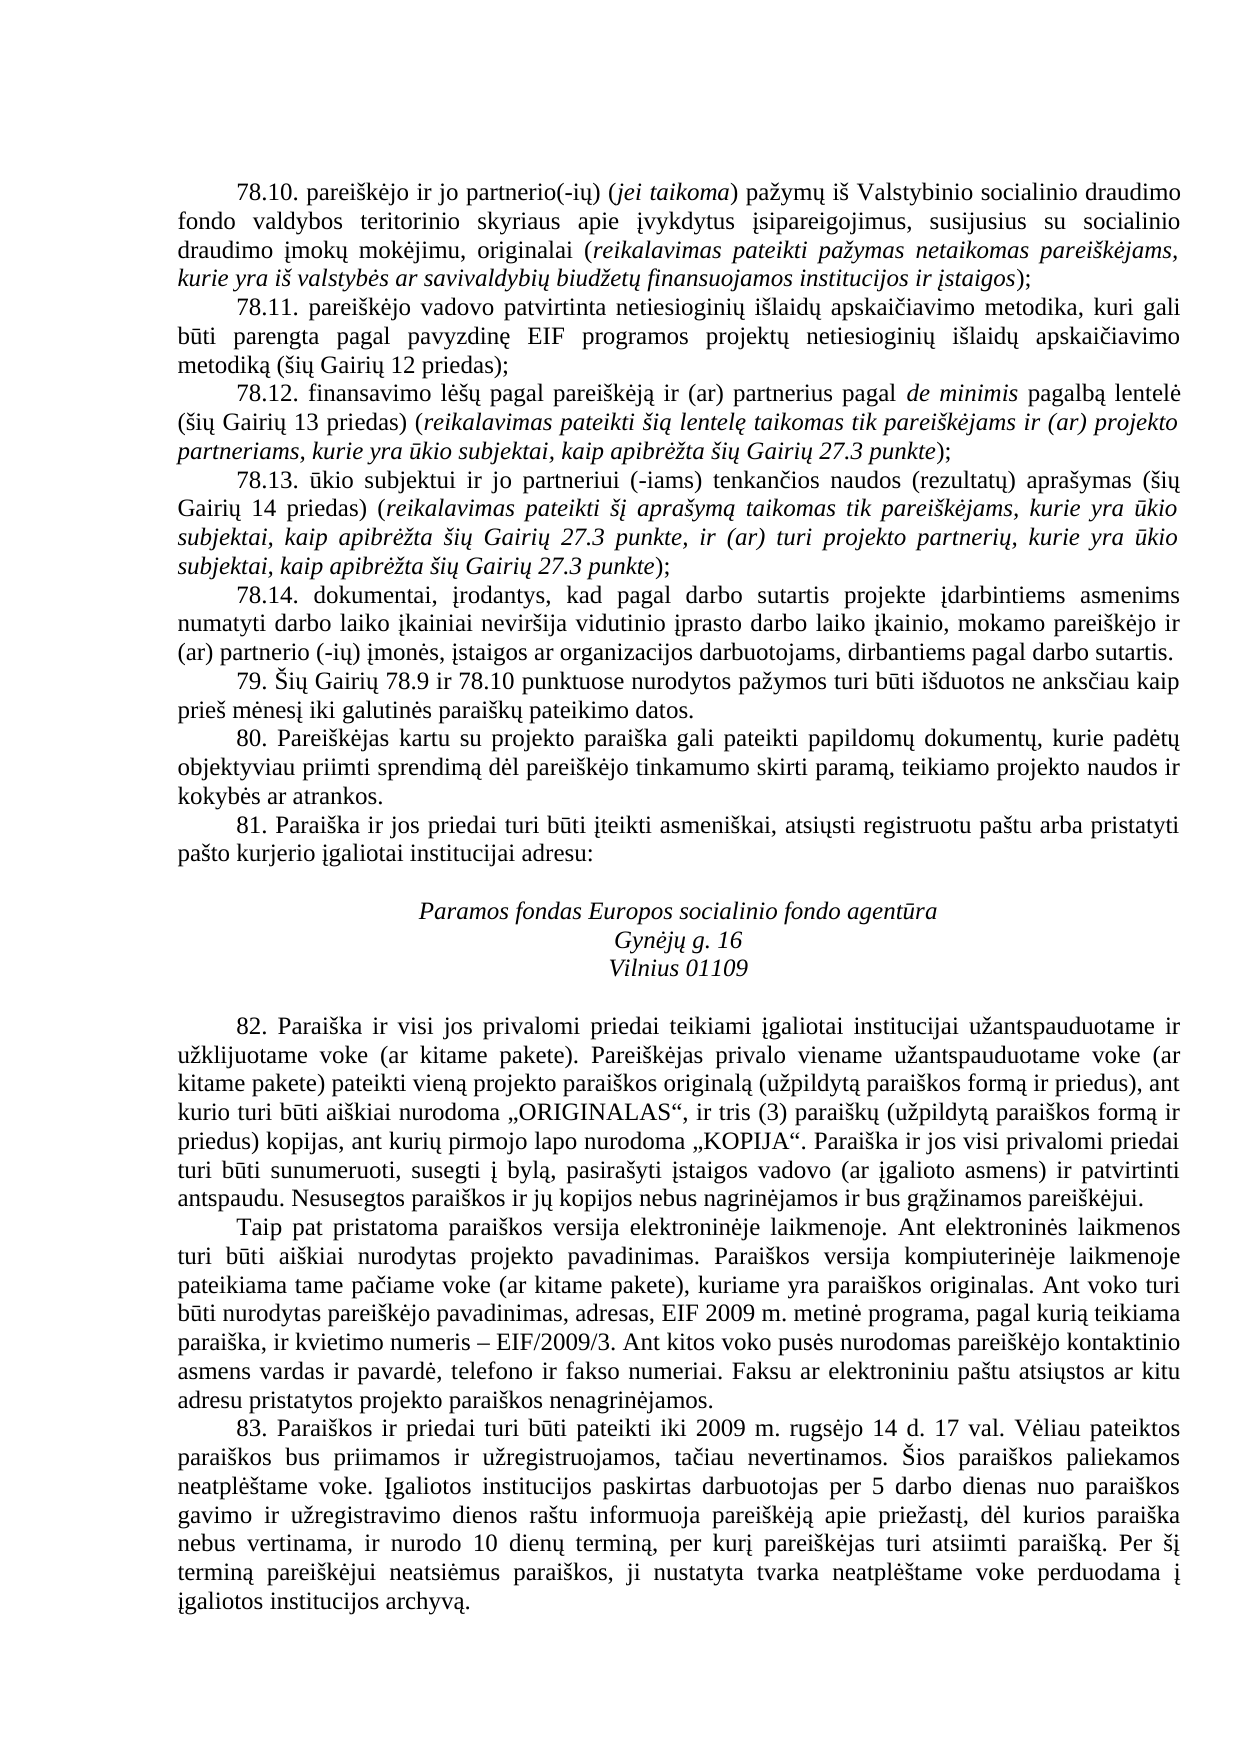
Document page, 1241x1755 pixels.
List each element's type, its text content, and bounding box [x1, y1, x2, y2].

text 78.11. pareiškėjo vadovo patvirtinta netiesioginių išlaidų apskaičiavimo metodika, kuri gali būti parengta pagal pavyzdinę EIF programos projektų netiesioginių išlaidų apskaičiavimo metodiką (šių Gairių 12 priedas); [177, 292, 1181, 378]
text 82. Paraiška ir visi jos privalomi priedai teikiami įgaliotai institucijai užantspauduotame ir užklijuotame voke (ar kitame pakete). Pareiškėjas privalo viename užantspauduotame voke (ar kitame pakete) pateikti vieną projekto paraiškos originalą (užpildytą paraiškos formą ir priedus), ant kurio turi būti aiškiai nurodoma „ORIGINALAS“, ir tris (3) paraiškų (užpildytą paraiškos formą ir priedus) kopijas, ant kurių pirmojo lapo nurodoma „KOPIJA“. Paraiška ir jos visi privalomi priedai turi būti sunumeruoti, susegti į bylą, pasirašyti įstaigos vadovo (ar įgalioto asmens) ir patvirtinti antspaudu. Nesusegtos paraiškos ir jų kopijos nebus nagrinėjamos ir bus grąžinamos pareiškėjui. [177, 1011, 1181, 1212]
text Gynėjų g. 16 [177, 925, 1181, 953]
text Taip pat pristatoma paraiškos versija elektroninėje laikmenoje. Ant elektroninės laikmenos turi būti aiškiai nurodytas projekto pavadinimas. Paraiškos versija kompiuterinėje laikmenoje pateikiama tame pačiame voke (ar kitame pakete), kuriame yra paraiškos originalas. Ant voko turi būti nurodytas pareiškėjo pavadinimas, adresas, EIF 2009 m. metinė programa, pagal kurią teikiama paraiška, ir kvietimo numeris – EIF/2009/3. Ant kitos voko pusės nurodomas pareiškėjo kontaktinio asmens vardas ir pavardė, telefono ir fakso numeriai. Faksu ar elektroniniu paštu atsiųstos ar kitu adresu pristatytos projekto paraiškos nenagrinėjamos. [177, 1212, 1181, 1413]
text 80. Pareiškėjas kartu su projekto paraiška gali pateikti papildomų dokumentų, kurie padėtų objektyviau priimti sprendimą dėl pareiškėjo tinkamumo skirti paramą, teikiamo projekto naudos ir kokybės ar atrankos. [177, 723, 1181, 810]
text 79. Šių Gairių 78.9 ir 78.10 punktuose nurodytos pažymos turi būti išduotos ne anksčiau kaip prieš mėnesį iki galutinės paraiškų pateikimo datos. [177, 666, 1181, 723]
text 78.14. dokumentai, įrodantys, kad pagal darbo sutartis projekte įdarbintiems asmenims numatyti darbo laiko įkainiai neviršija vidutinio įprasto darbo laiko įkainio, mokamo pareiškėjo ir (ar) partnerio (-ių) įmonės, įstaigos ar organizacijos darbuotojams, dirbantiems pagal darbo sutartis. [177, 580, 1181, 666]
text Vilnius 01109 [177, 953, 1181, 982]
text 81. Paraiška ir jos priedai turi būti įteikti asmeniškai, atsiųsti registruotu paštu arba pristatyti pašto kurjerio įgaliotai institucijai adresu: [177, 810, 1181, 867]
text 78.13. ūkio subjektui ir jo partneriui (-iams) tenkančios naudos (rezultatų) aprašymas (šių Gairių 14 priedas) (reikalavimas pateikti šį aprašymą taikomas tik pareiškėjams, kurie yra ūkio subjektai, kaip apibrėžta šių Gairių 27.3 punkte, ir (ar) turi projekto partnerių, kurie yra ūkio subjektai, kaip apibrėžta šių Gairių 27.3 punkte); [177, 465, 1181, 580]
text 78.10. pareiškėjo ir jo partnerio(-ių) (jei taikoma) pažymų iš Valstybinio socialinio draudimo fondo valdybos teritorinio skyriaus apie įvykdytus įsipareigojimus, susijusius su socialinio draudimo įmokų mokėjimu, originalai (reikalavimas pateikti pažymas netaikomas pareiškėjams, kurie yra iš valstybės ar savivaldybių biudžetų finansuojamos institucijos ir įstaigos); [177, 177, 1181, 292]
text Paramos fondas Europos socialinio fondo agentūra [177, 896, 1181, 925]
text 83. Paraiškos ir priedai turi būti pateikti iki 2009 m. rugsėjo 14 d. 17 val. Vėliau pateiktos paraiškos bus priimamos ir užregistruojamos, tačiau nevertinamos. Šios paraiškos paliekamos neatplėštame voke. Įgaliotos institucijos paskirtas darbuotojas per 5 darbo dienas nuo paraiškos gavimo ir užregistravimo dienos raštu informuoja pareiškėją apie priežastį, dėl kurios paraiška nebus vertinama, ir nurodo 10 dienų terminą, per kurį pareiškėjas turi atsiimti paraišką. Per šį terminą pareiškėjui neatsiėmus paraiškos, ji nustatyta tvarka neatplėštame voke perduodama į įgaliotos institucijos archyvą. [177, 1413, 1181, 1615]
text 78.12. finansavimo lėšų pagal pareiškėją ir (ar) partnerius pagal de minimis pagalbą lentelė (šių Gairių 13 priedas) (reikalavimas pateikti šią lentelę taikomas tik pareiškėjams ir (ar) projekto partneriams, kurie yra ūkio subjektai, kaip apibrėžta šių Gairių 27.3 punkte); [177, 378, 1181, 465]
